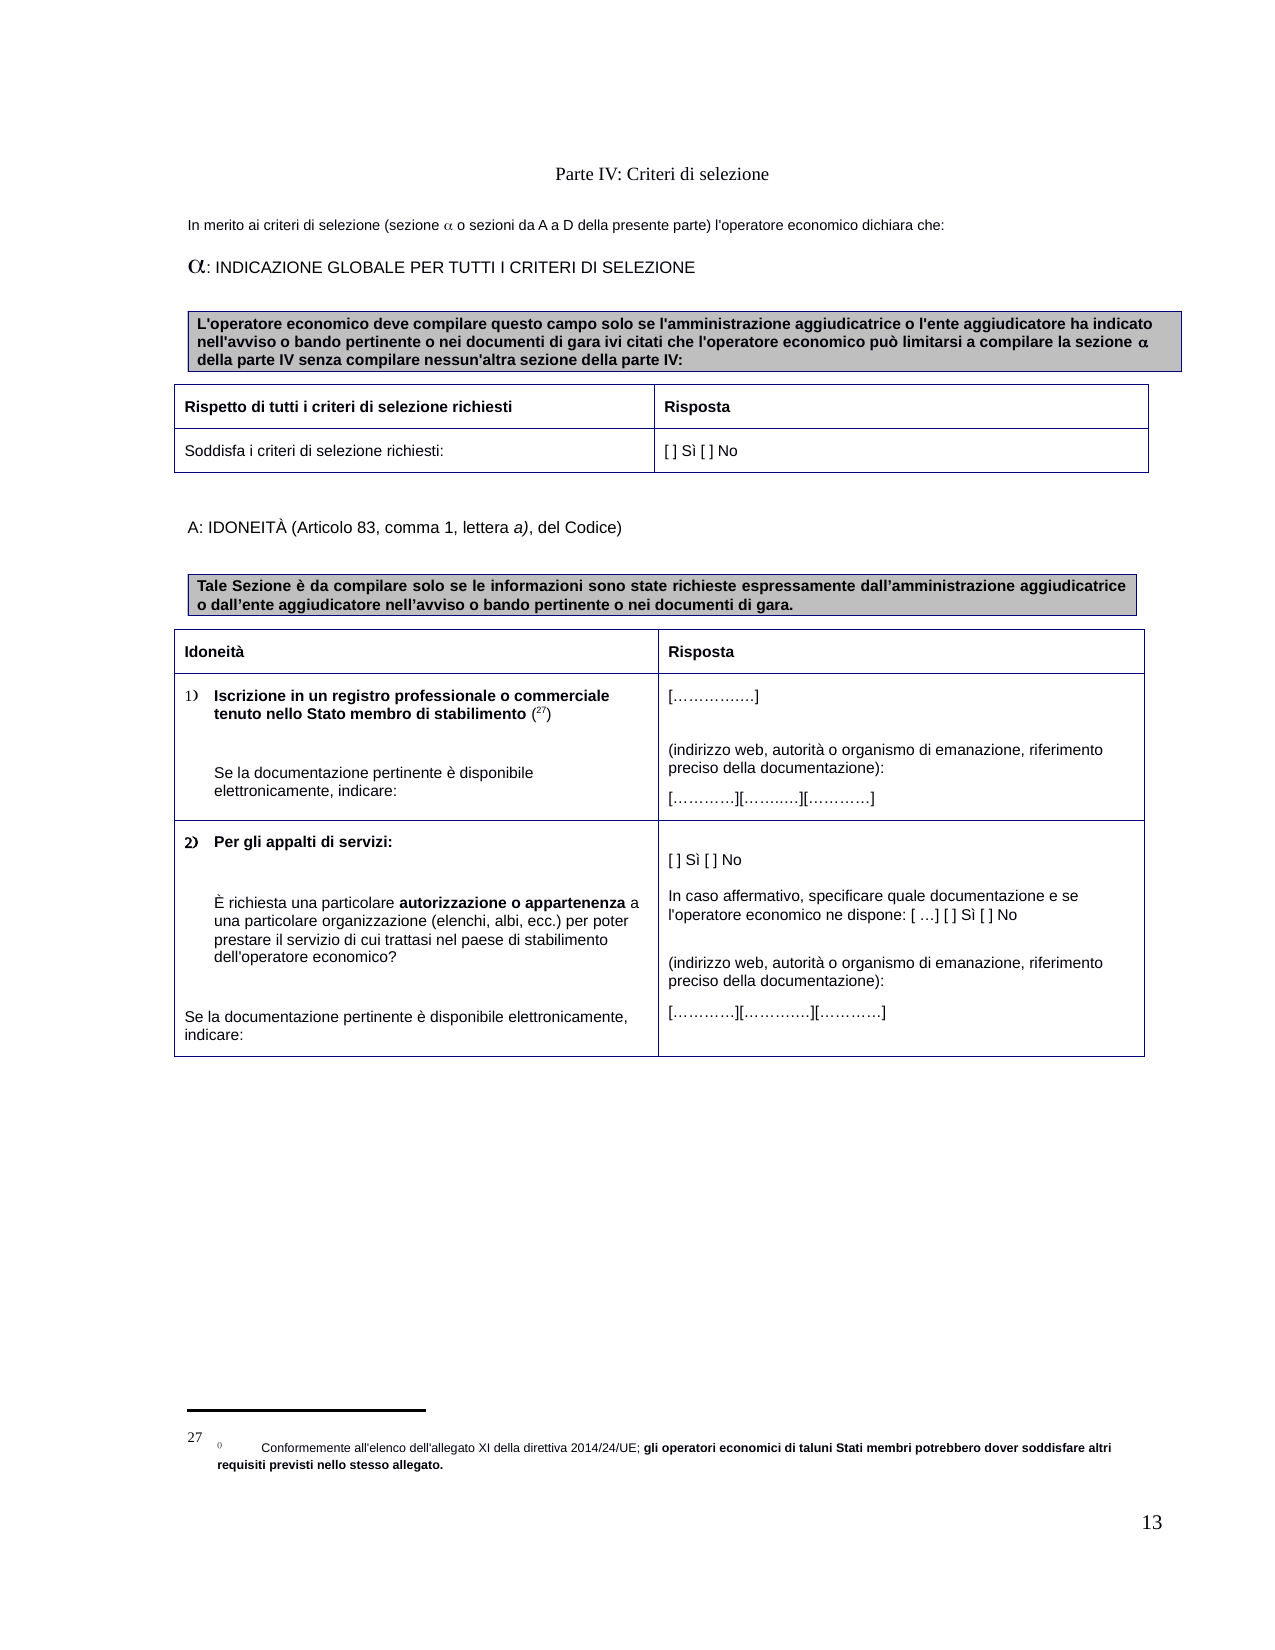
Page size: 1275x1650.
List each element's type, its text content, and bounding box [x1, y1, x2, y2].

table_cell [ ] Sì [ ] No In caso affermativo, specificare quale documentazione e se l'operatore economico ne dispone: [ …] [ ] Sì [ ] No (indirizzo web, autorità o organismo di emanazione, riferimento preciso della documentazione): […………][……….…][…………] [659, 821, 1144, 1056]
title : Indicazione globale per tutti i criteri di selezione [187, 253, 1137, 279]
title A: Idoneità (Articolo 83, comma 1, lettera a), del Codice) [187, 517, 1137, 537]
table_cell [………….…] (indirizzo web, autorità o organismo di emanazione, riferimento preciso della documentazione): […………][……..…][…………] [659, 674, 1144, 819]
table_cell Soddisfa i criteri di selezione richiesti: [175, 429, 654, 472]
text L'operatore economico deve compilare questo campo solo se l'amministrazione aggiudicatrice o l'ente aggiudicatore ha indicato nell'avviso o bando pertinente o nei documenti di gara ivi citati che l'operatore economico può limitarsi a compilare la sezione  della parte IV senza compilare nessun'altra sezione della parte IV: [189, 312, 1181, 371]
table_header Risposta [655, 385, 1148, 428]
table_cell [ ] Sì [ ] No [655, 429, 1148, 472]
table_cell Iscrizione in un registro professionale o commerciale tenuto nello Stato membro di stabilimento () Se la documentazione pertinente è disponibile elettronicamente, indicare: [175, 674, 658, 819]
table_header Risposta [659, 630, 1144, 673]
text Parte IV: Criteri di selezione [187, 162, 1137, 184]
table_cell Per gli appalti di servizi: È richiesta una particolare autorizzazione o appartenenza a una particolare organizzazione (elenchi, albi, ecc.) per poter prestare il servizio di cui trattasi nel paese di stabilimento dell'operatore economico? Se la documentazione pertinente è disponibile elettronicamente, indicare: [175, 821, 658, 1056]
text Tale Sezione è da compilare solo se le informazioni sono state richieste espressamente dall’amministrazione aggiudicatrice o dall’ente aggiudicatore nell’avviso o bando pertinente o nei documenti di gara. [189, 575, 1136, 615]
text In merito ai criteri di selezione (sezione  o sezioni da A a D della presente parte) l'operatore economico dichiara che: [187, 217, 1137, 234]
table_header Idoneità [175, 630, 658, 673]
table_header Rispetto di tutti i criteri di selezione richiesti [175, 385, 654, 428]
